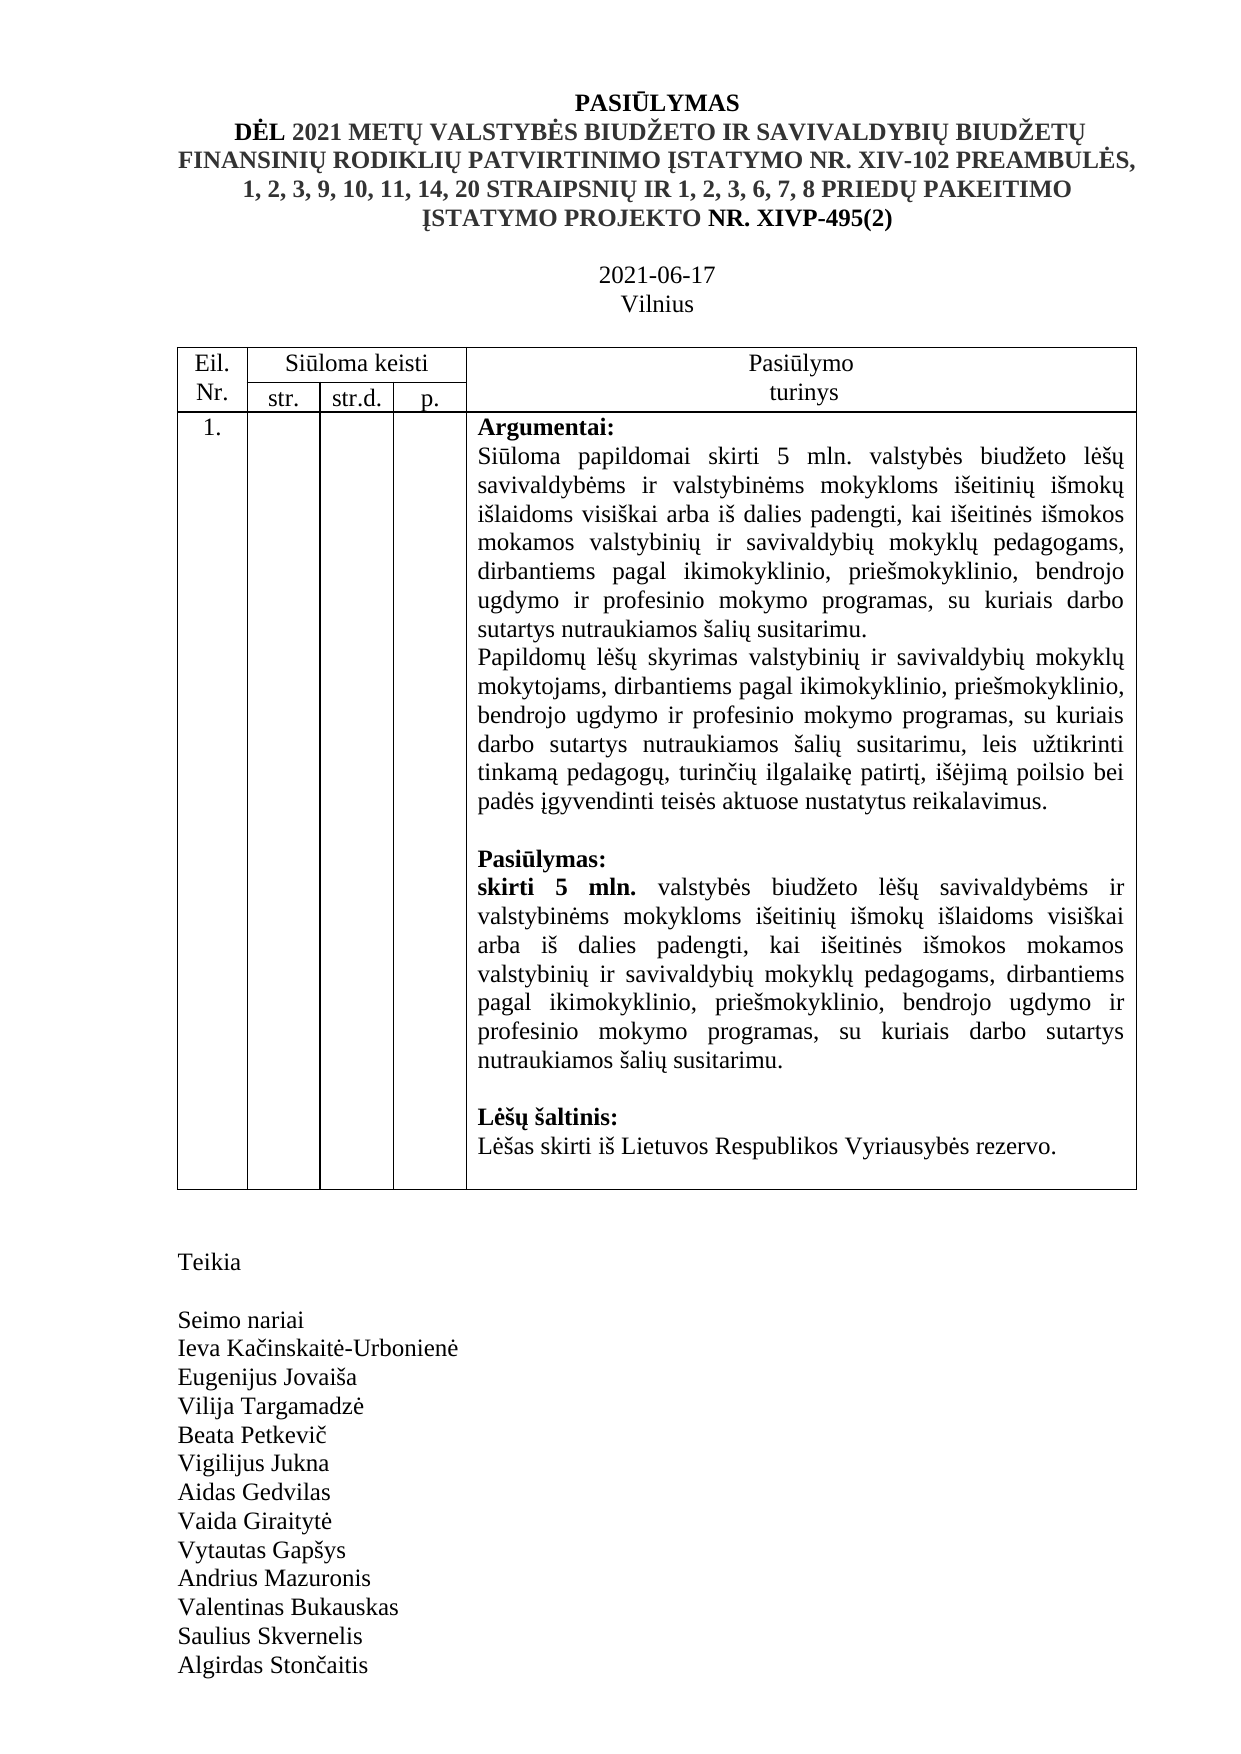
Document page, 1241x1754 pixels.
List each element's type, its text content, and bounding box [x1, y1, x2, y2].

table_cell 1. [178, 413, 247, 1189]
text Algirdas Stončaitis [177, 1650, 1137, 1678]
text Valentinas Bukauskas [177, 1592, 1137, 1621]
table_cell str.d. [321, 383, 393, 411]
table_cell str. [248, 383, 319, 411]
text 2021-06-17 [177, 261, 1137, 289]
text Vilnius [177, 289, 1137, 318]
table_cell p. [394, 383, 466, 411]
text Beata Petkevič [177, 1420, 1137, 1448]
table_header Eil. Nr. [178, 348, 247, 411]
table_cell [248, 413, 319, 1189]
text Vytautas Gapšys [177, 1535, 1137, 1563]
text Aidas Gedvilas [177, 1477, 1137, 1506]
table_header Pasiūlymo turinys [467, 348, 1136, 411]
table_cell [321, 413, 393, 1189]
text Saulius Skvernelis [177, 1621, 1137, 1650]
text PASIŪLYMAS [177, 88, 1137, 117]
text Eugenijus Jovaiša [177, 1362, 1137, 1391]
text Vaida Giraitytė [177, 1506, 1137, 1535]
text Teikia [177, 1247, 1137, 1276]
text Seimo nariai [177, 1305, 1137, 1333]
table_cell Argumentai: Siūloma papildomai skirti 5 mln. valstybės biudžeto lėšų savivaldybėms ir valstybinėms mokykloms išeitinių išmokų išlaidoms visiškai arba iš dalies padengti, kai išeitinės išmokos mokamos valstybinių ir savivaldybių mokyklų pedagogams, dirbantiems pagal ikimokyklinio, priešmokyklinio, bendrojo ugdymo ir profesinio mokymo programas, su kuriais darbo sutartys nutraukiamos šalių susitarimu. Papildomų lėšų skyrimas valstybinių ir savivaldybių mokyklų mokytojams, dirbantiems pagal ikimokyklinio, priešmokyklinio, bendrojo ugdymo ir profesinio mokymo programas, su kuriais darbo sutartys nutraukiamos šalių susitarimu, leis užtikrinti tinkamą pedagogų, turinčių ilgalaikę patirtį, išėjimą poilsio bei padės įgyvendinti teisės aktuose nustatytus reikalavimus. Pasiūlymas: skirti 5 mln. valstybės biudžeto lėšų savivaldybėms ir valstybinėms mokykloms išeitinių išmokų išlaidoms visiškai arba iš dalies padengti, kai išeitinės išmokos mokamos valstybinių ir savivaldybių mokyklų pedagogams, dirbantiems pagal ikimokyklinio, priešmokyklinio, bendrojo ugdymo ir profesinio mokymo programas, su kuriais darbo sutartys nutraukiamos šalių susitarimu. Lėšų šaltinis: Lėšas skirti iš Lietuvos Respublikos Vyriausybės rezervo. [467, 413, 1136, 1189]
text Andrius Mazuronis [177, 1563, 1137, 1592]
text Vilija Targamadzė [177, 1391, 1137, 1420]
text Ieva Kačinskaitė-Urbonienė [177, 1333, 1137, 1362]
table_header Siūloma keisti [248, 348, 466, 382]
text DĖL 2021 METŲ VALSTYBĖS BIUDŽETO IR SAVIVALDYBIŲ BIUDŽETŲ FINANSINIŲ RODIKLIŲ PATVIRTINIMO ĮSTATYMO NR. XIV-102 PREAMBULĖS, 1, 2, 3, 9, 10, 11, 14, 20 STRAIPSNIŲ IR 1, 2, 3, 6, 7, 8 PRIEDŲ PAKEITIMO ĮSTATYMO PROJEKTO NR. XIVP-495(2) [177, 117, 1137, 232]
table_cell [394, 413, 466, 1189]
text Vigilijus Jukna [177, 1448, 1137, 1477]
